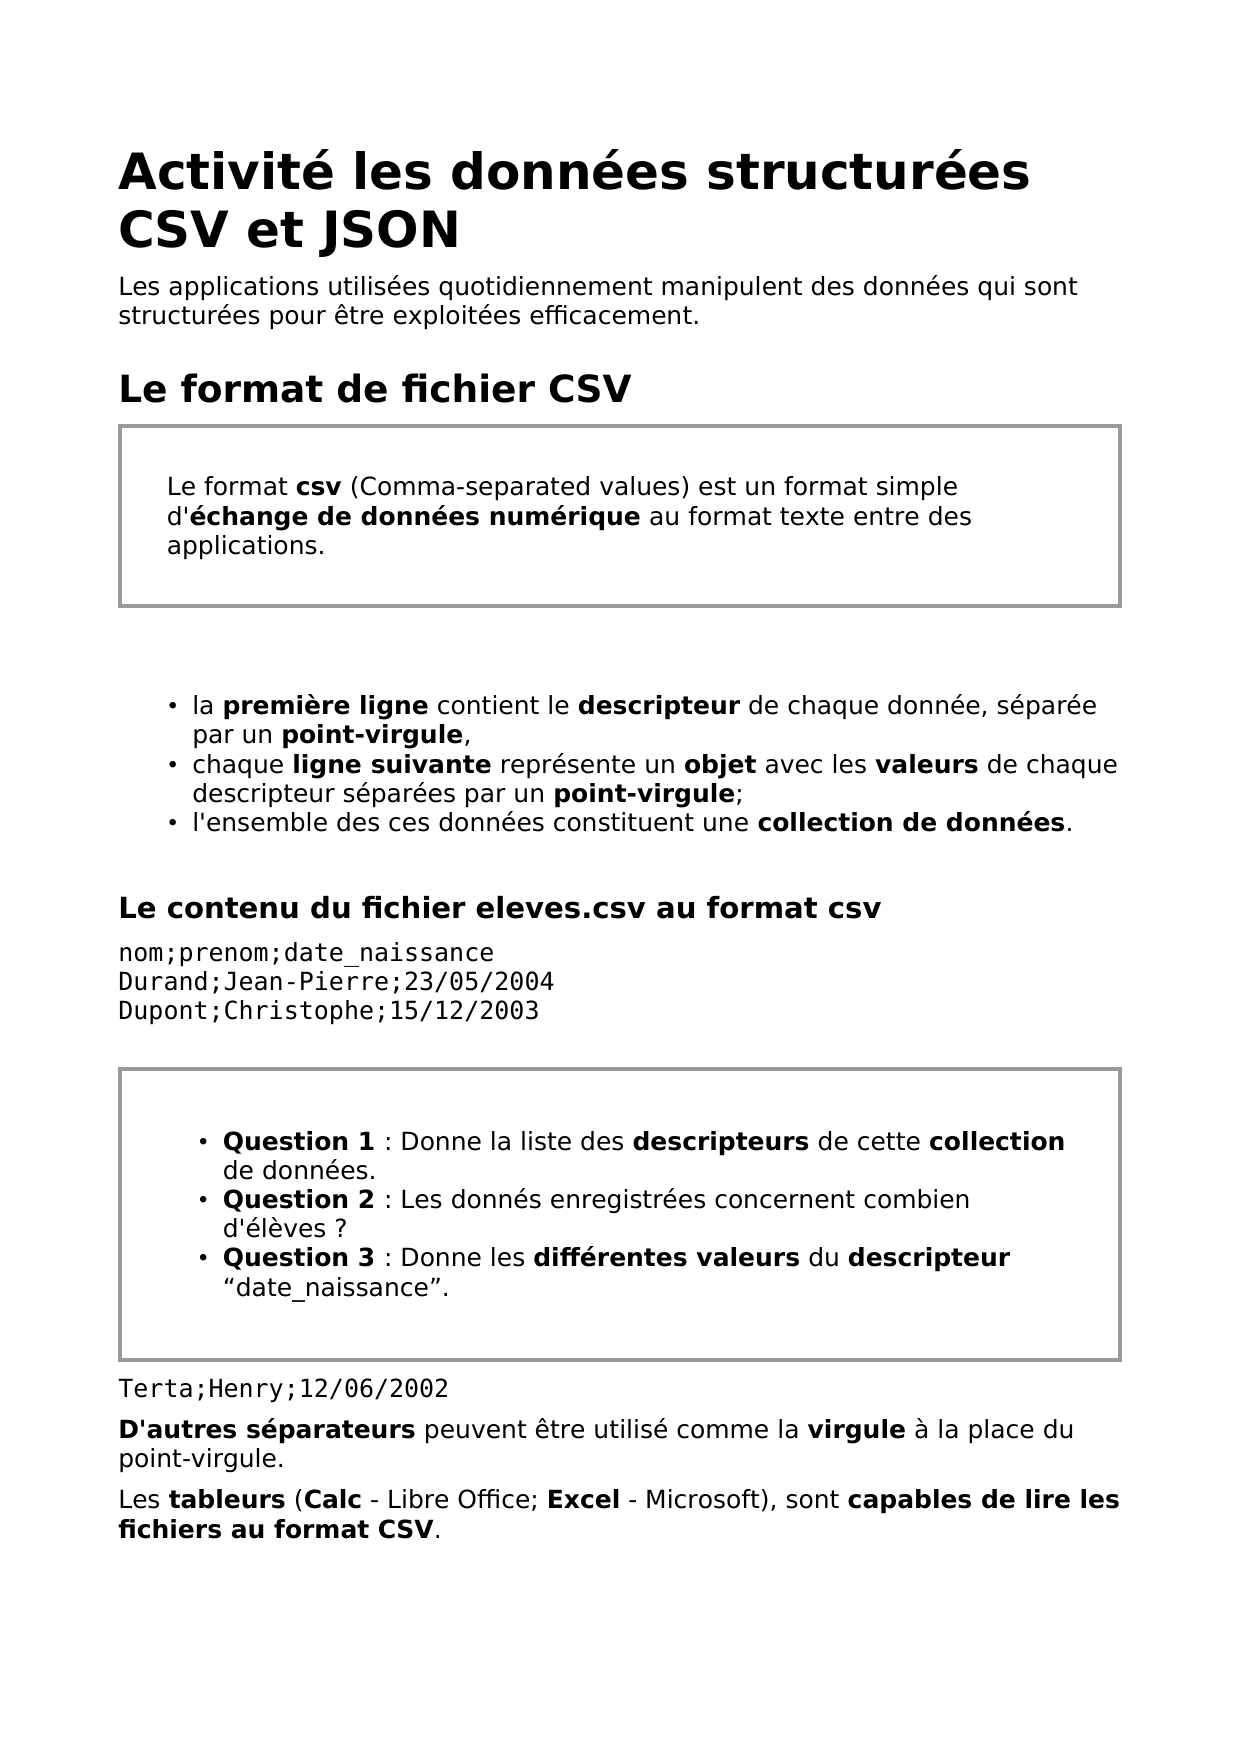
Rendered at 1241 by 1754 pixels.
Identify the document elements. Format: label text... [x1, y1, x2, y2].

text D'autres séparateurs peuvent être utilisé comme la virgule à la place du point-virgule. [118, 1415, 1122, 1473]
text Les applications utilisées quotidiennement manipulent des données qui sont structurées pour être exploitées efficacement. [118, 272, 1122, 330]
subtitle Le contenu du fichier eleves.csv au format csv [118, 892, 1122, 926]
list chaque ligne suivante représente un objet avec les valeurs de chaque descripteur séparées par un point-virgule; [177, 750, 1122, 808]
text nom;prenom;date_naissance Durand;Jean-Pierre;23/05/2004 Dupont;Christophe;15/12/2003 [118, 938, 1122, 1067]
table_header Le format csv (Comma-separated values) est un format simple d'échange de données numérique au format texte entre des applications. [131, 437, 1109, 595]
text Les tableurs (Calc - Libre Office; Excel - Microsoft), sont capables de lire les fichiers au format CSV. [118, 1486, 1122, 1544]
text Terta;Henry;12/06/2002 [118, 1362, 1122, 1403]
list la première ligne contient le descripteur de chaque donnée, séparée par un point-virgule, [177, 691, 1122, 750]
subtitle Le format de fichier CSV [118, 368, 1122, 412]
list l'ensemble des ces données constituent une collection de données. [177, 808, 1122, 837]
table_header Question 1 : Donne la liste des descripteurs de cette collection de données. Question 2 : Les donnés enregistrées concernent combien d'élèves ? Question 3 : Donne les différentes valeurs du descripteur “date_naissance”. [131, 1080, 1109, 1349]
subtitle Activité les données structurées CSV et JSON [118, 143, 1122, 259]
text [122, 1071, 1118, 1358]
